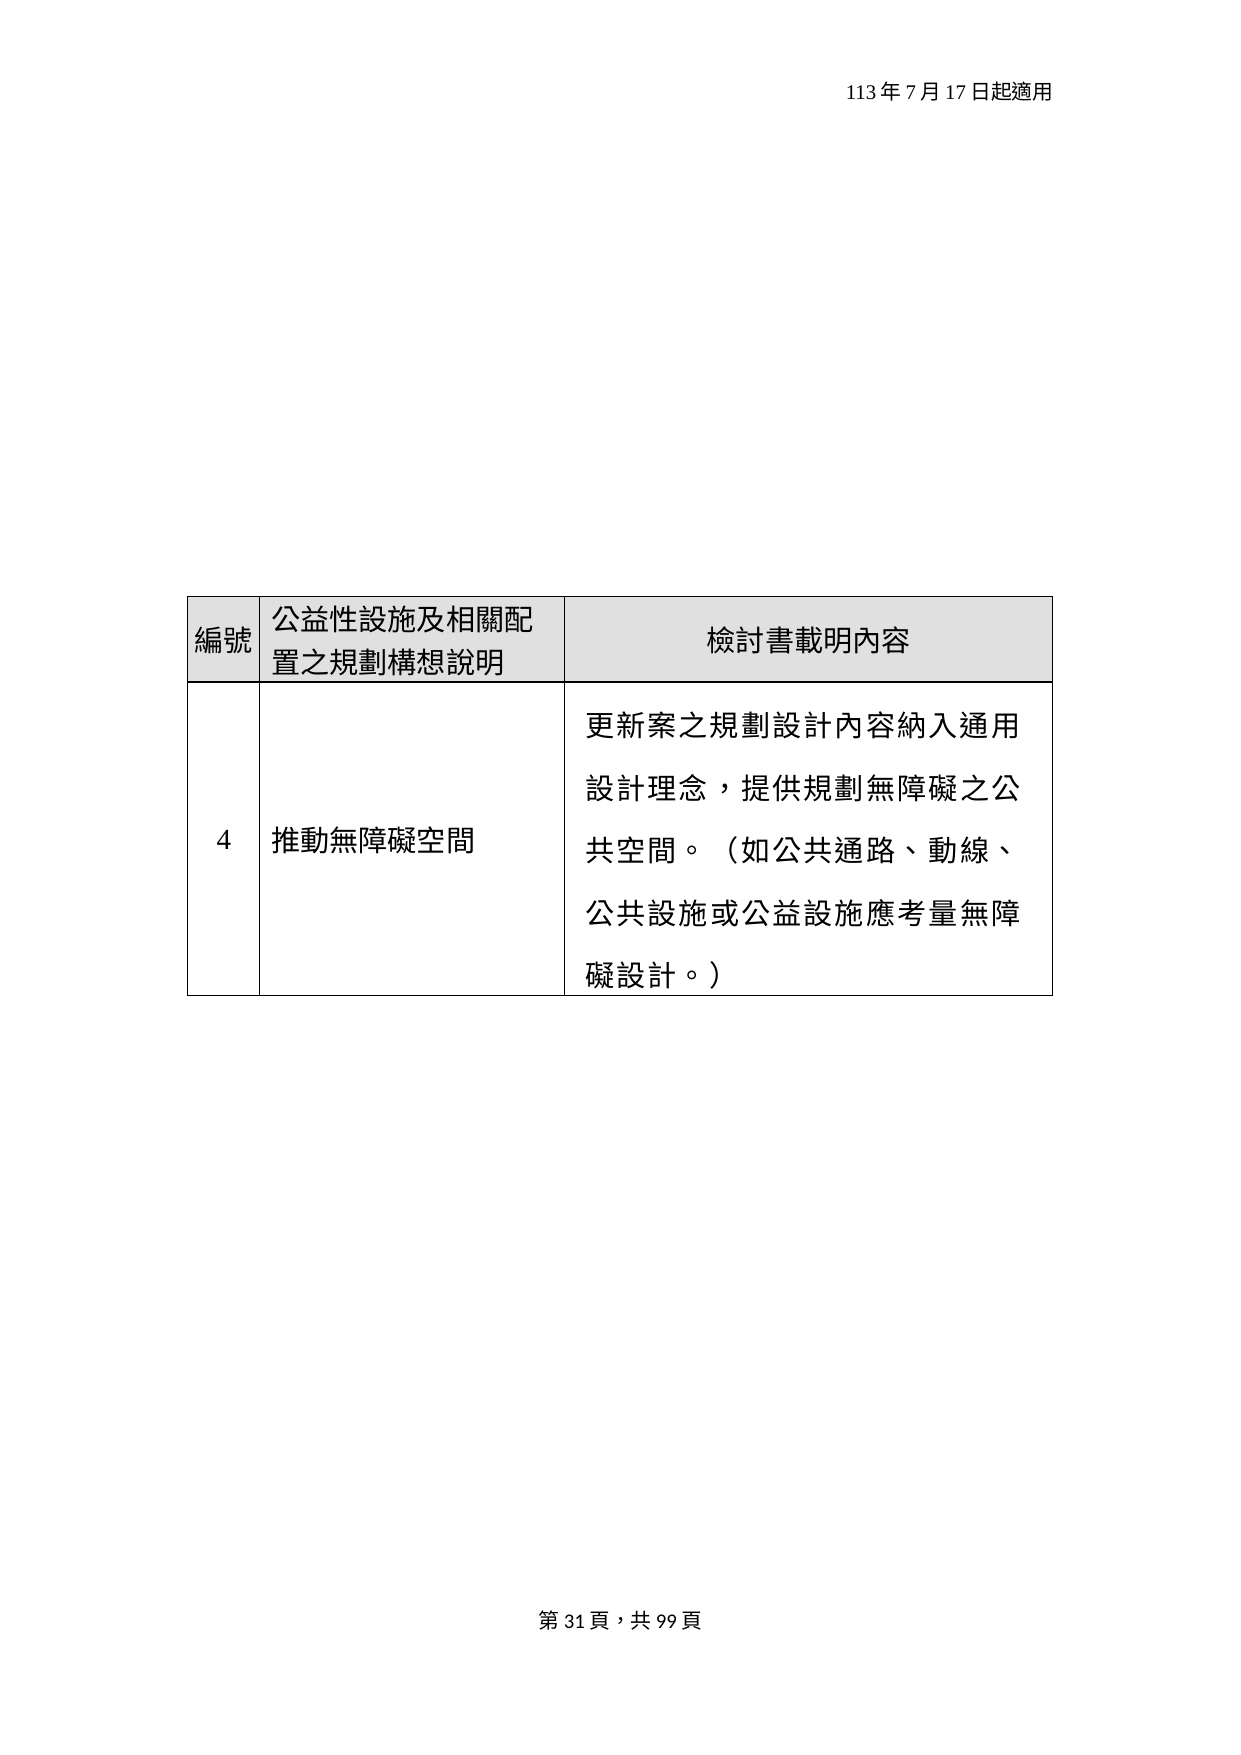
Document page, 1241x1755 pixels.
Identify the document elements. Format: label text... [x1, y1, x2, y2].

table_header 公益性設施及相關配置之規劃構想說明 [260, 597, 564, 681]
table_cell 4 [188, 683, 259, 995]
table_cell 更新案之規劃設計內容納入通用設計理念，提供規劃無障礙之公共空間。（如公共通路、動線、公共設施或公益設施應考量無障礙設計。） [565, 683, 1052, 995]
table_header 編號 [188, 597, 259, 681]
table_cell 推動無障礙空間 [260, 683, 564, 995]
table_header 檢討書載明內容 [565, 597, 1052, 681]
